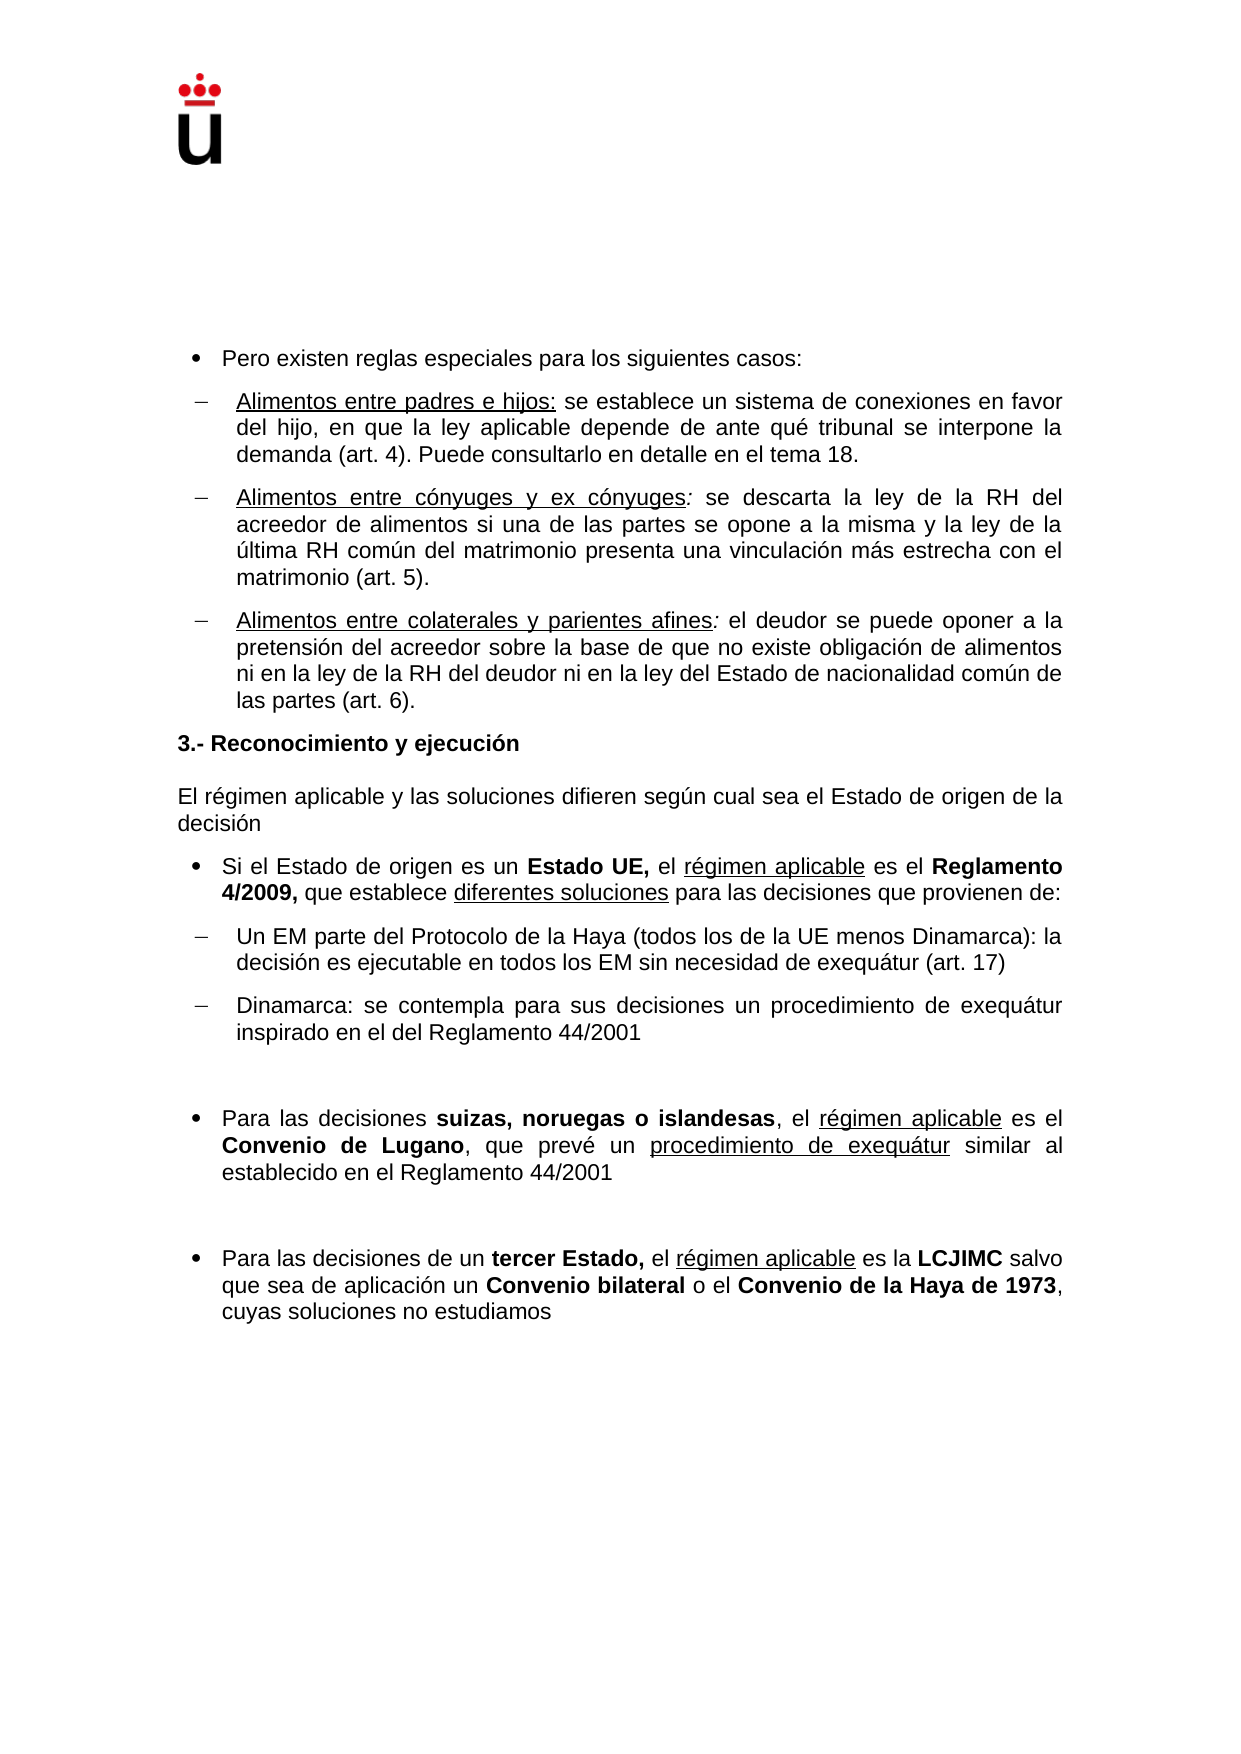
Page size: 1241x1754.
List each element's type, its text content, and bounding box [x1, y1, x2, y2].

list Alimentos entre colaterales y parientes afines: el deudor se puede oponer a la pretensión del acreedor sobre la base de que no existe obligación de alimentos ni en la ley de la RH del deudor ni en la ley del Estado de nacionalidad común de las partes (art. 6). [192, 607, 1063, 713]
text El régimen aplicable y las soluciones difieren según cual sea el Estado de origen de la decisión [177, 783, 1063, 836]
list Si el Estado de origen es un Estado UE, el régimen aplicable es el Reglamento 4/2009, que establece diferentes soluciones para las decisiones que provienen de: [192, 853, 1063, 906]
list Un EM parte del Protocolo de la Haya (todos los de la UE menos Dinamarca): la decisión es ejecutable en todos los EM sin necesidad de exequátur (art. 17) [192, 923, 1063, 976]
list Pero existen reglas especiales para los siguientes casos: [192, 344, 1063, 371]
list Dinamarca: se contempla para sus decisiones un procedimiento de exequátur inspirado en el del Reglamento 44/2001 [192, 992, 1063, 1045]
list Para las decisiones suizas, noruegas o islandesas, el régimen aplicable es el Convenio de Lugano, que prevé un procedimiento de exequátur similar al establecido en el Reglamento 44/2001 [192, 1105, 1063, 1185]
list Alimentos entre cónyuges y ex cónyuges: se descarta la ley de la RH del acreedor de alimentos si una de las partes se opone a la misma y la ley de la última RH común del matrimonio presenta una vinculación más estrecha con el matrimonio (art. 5). [192, 484, 1063, 590]
list Para las decisiones de un tercer Estado, el régimen aplicable es la LCJIMC salvo que sea de aplicación un Convenio bilateral o el Convenio de la Haya de 1973, cuyas soluciones no estudiamos [192, 1245, 1063, 1324]
text 3.- Reconocimiento y ejecución [177, 730, 1063, 756]
list Alimentos entre padres e hijos: se establece un sistema de conexiones en favor del hijo, en que la ley aplicable depende de ante qué tribunal se interpone la demanda (art. 4). Puede consultarlo en detalle en el tema 18. [192, 388, 1063, 467]
